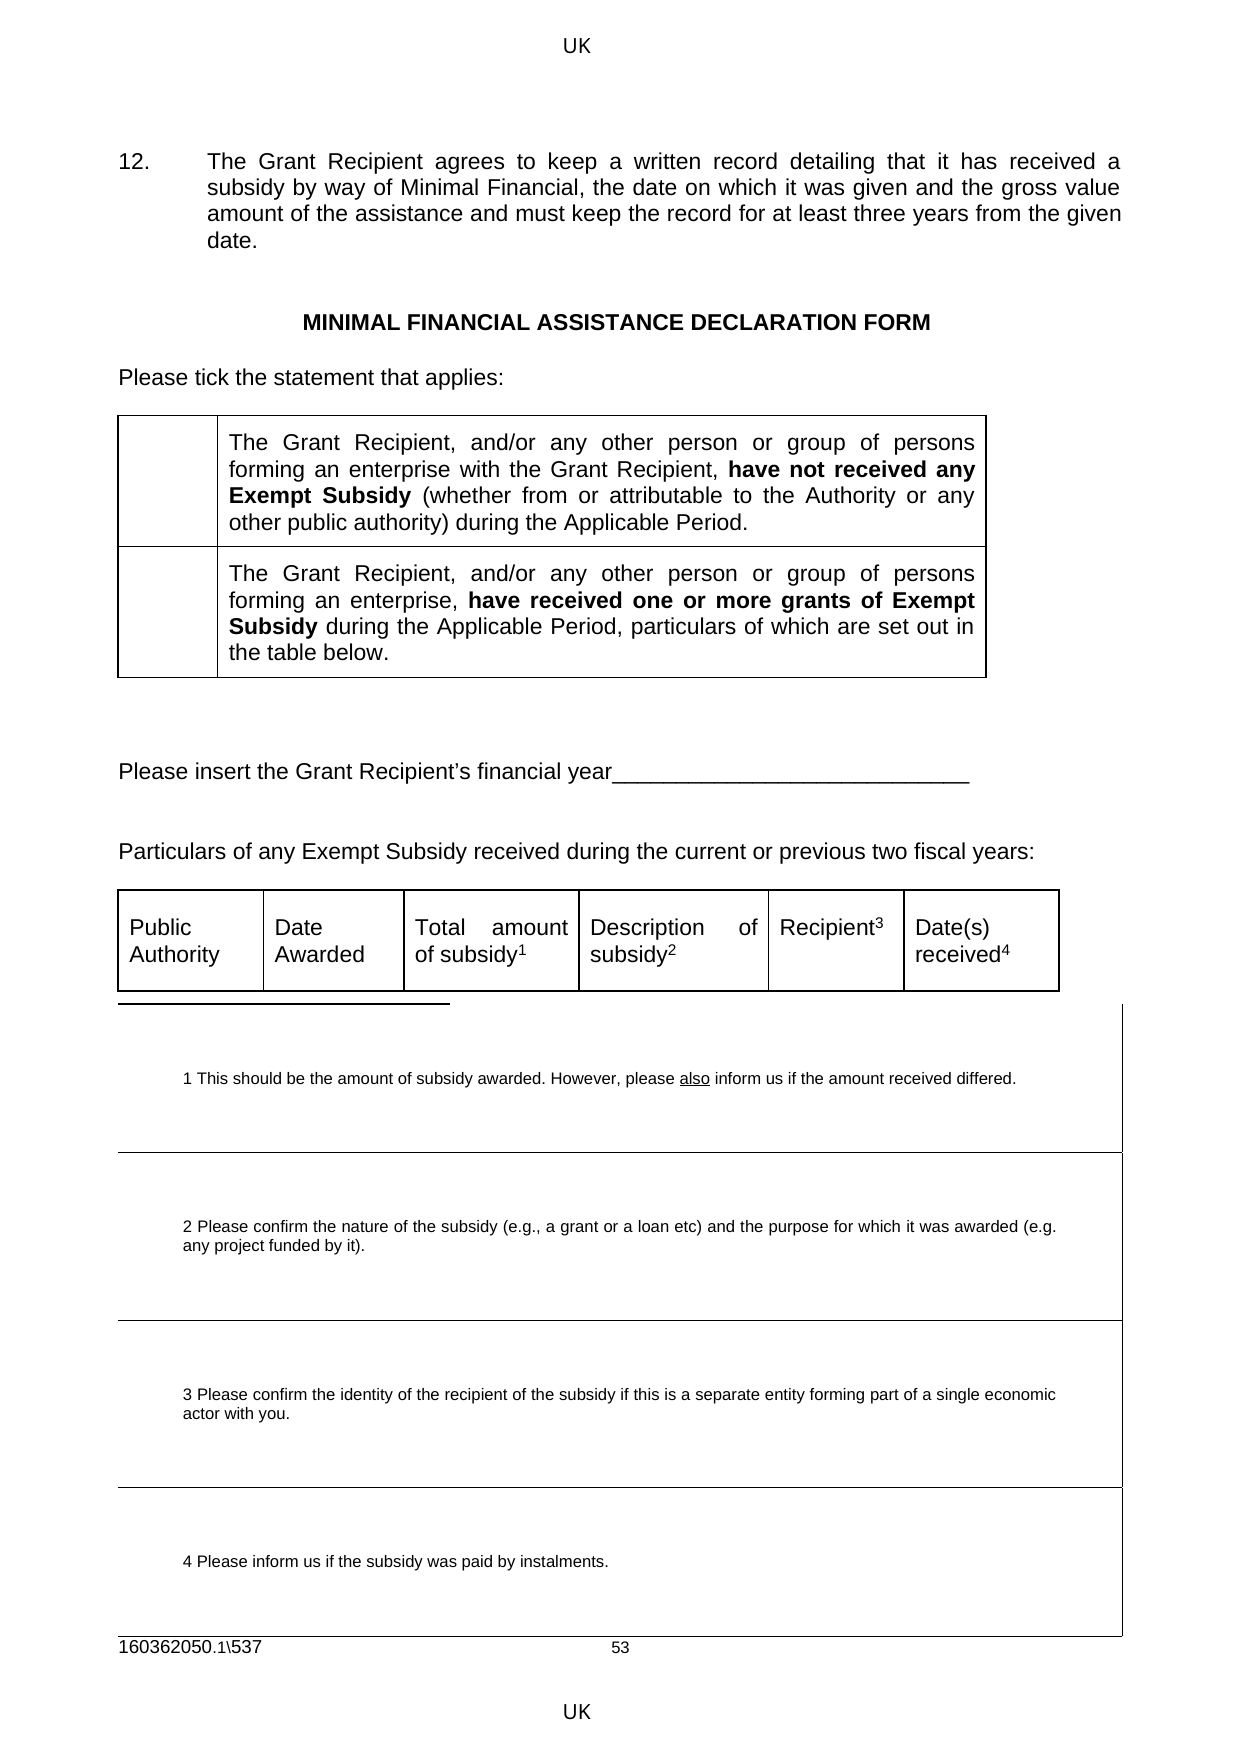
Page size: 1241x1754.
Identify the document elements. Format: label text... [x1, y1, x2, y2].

text Please tick the statement that applies: [118, 363, 1122, 390]
text MINIMAL FINANCIAL ASSISTANCE DECLARATION FORM [118, 309, 1122, 335]
text Please insert the Grant Recipient’s financial year____________________________ [118, 758, 1122, 784]
table_header Total amount of subsidy [405, 891, 578, 990]
table_header The Grant Recipient, and/or any other person or group of persons forming an enterprise with the Grant Recipient, have not received any Exempt Subsidy (whether from or attributable to the Authority or any other public authority) during the Applicable Period. [218, 416, 985, 546]
table_cell The Grant Recipient, and/or any other person or group of persons forming an enterprise, have received one or more grants of Exempt Subsidy during the Applicable Period, particulars of which are set out in the table below. [218, 547, 985, 677]
list The Grant Recipient agrees to keep a written record detailing that it has received a subsidy by way of Minimal Financial, the date on which it was given and the gross value amount of the assistance and must keep the record for at least three years from the given date. [118, 148, 1122, 253]
table_header Recipient [769, 891, 903, 990]
text Particulars of any Exempt Subsidy received during the current or previous two fiscal years: [118, 838, 1122, 864]
table_cell [119, 547, 217, 677]
table_header Public Authority [119, 891, 263, 990]
table_header Date Awarded [264, 891, 403, 990]
table_header Date(s) received [905, 891, 1058, 990]
table_header [119, 416, 217, 546]
table_header Description of subsidy [580, 891, 768, 990]
